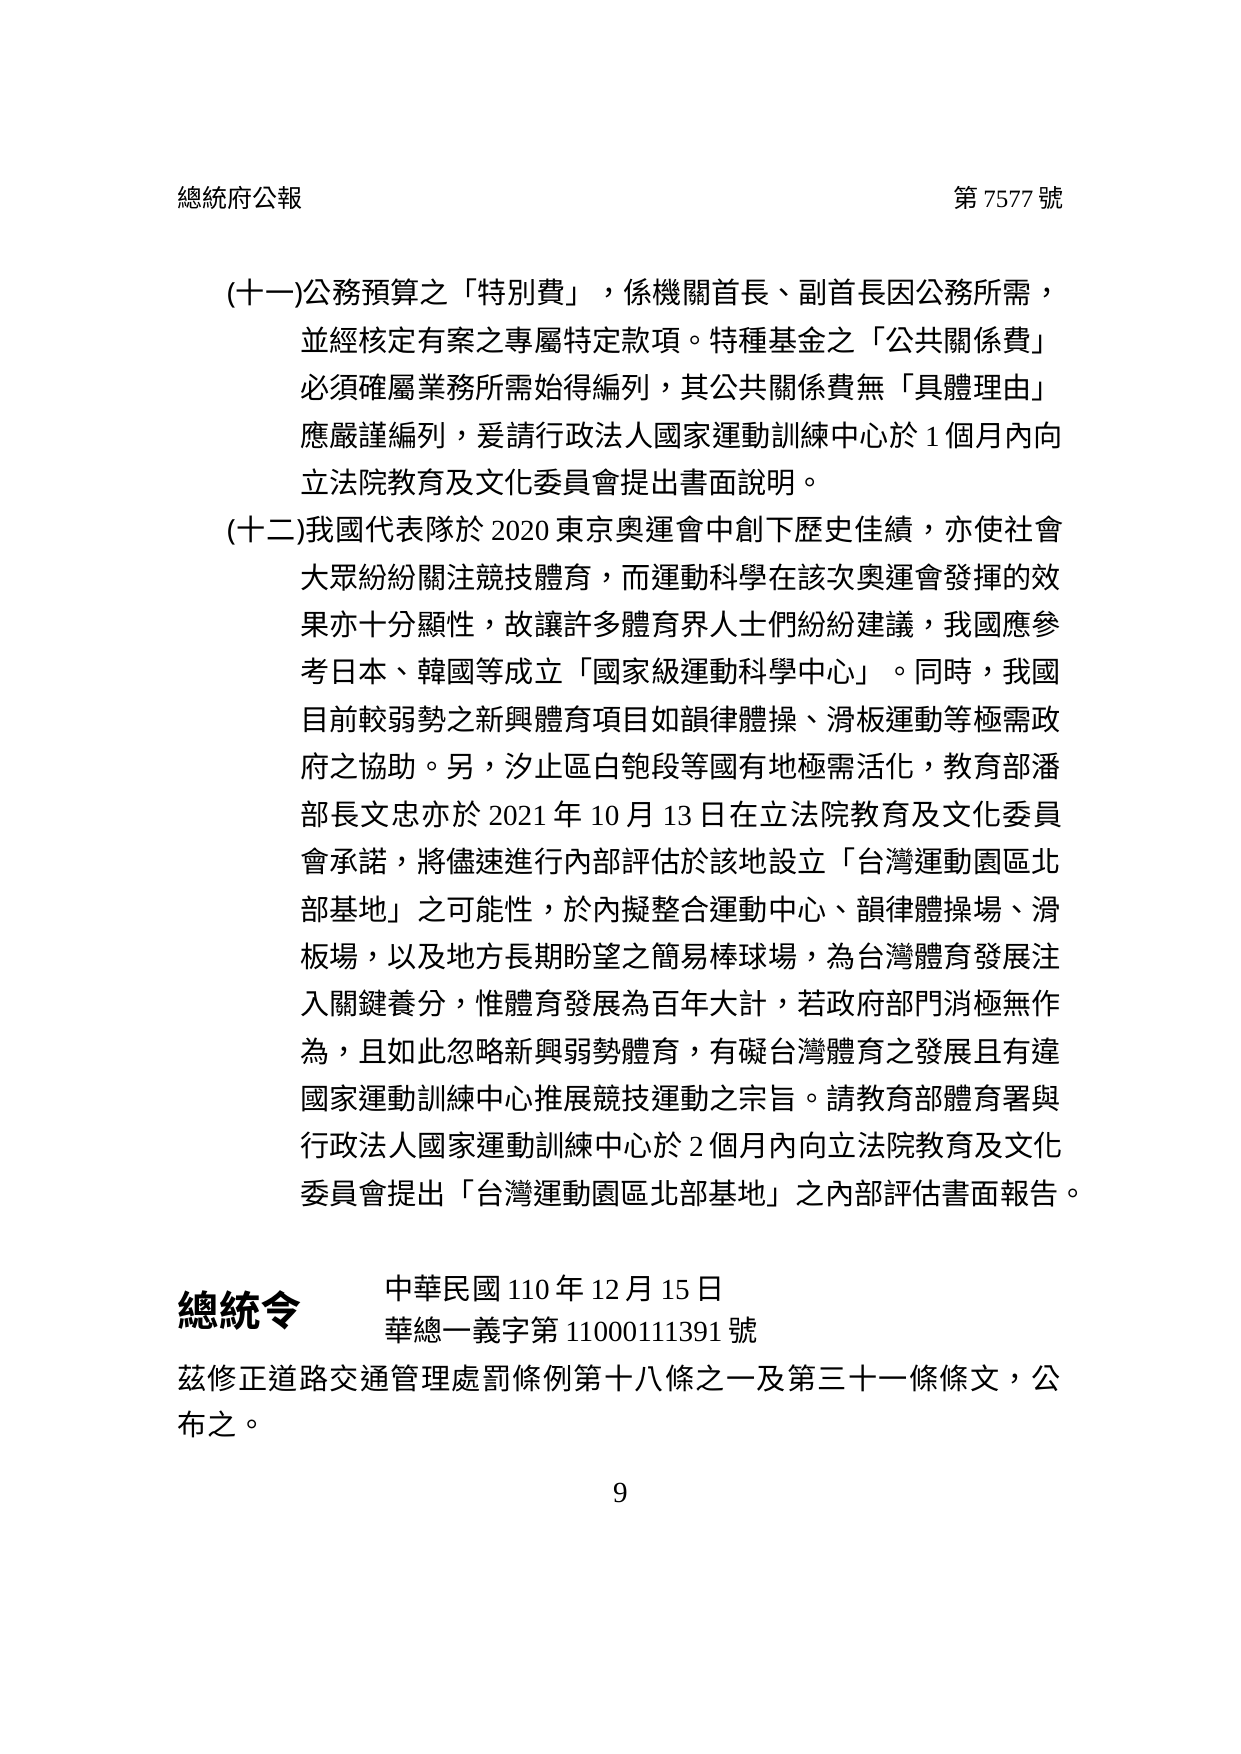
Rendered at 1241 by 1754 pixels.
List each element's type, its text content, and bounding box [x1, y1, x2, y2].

text (十二)我國代表隊於2020東京奧運會中創下歷史佳績，亦使社會大眾紛紛關注競技體育，而運動科學在該次奧運會發揮的效果亦十分顯性，故讓許多體育界人士們紛紛建議，我國應參考日本、韓國等成立「國家級運動科學中心」。同時，我國目前較弱勢之新興體育項目如韻律體操、滑板運動等極需政府之協助。另，汐止區白匏段等國有地極需活化，教育部潘部長文忠亦於2021年10月13日在立法院教育及文化委員會承諾，將儘速進行內部評估於該地設立「台灣運動園區北部基地」之可能性，於內擬整合運動中心、韻律體操場、滑板場，以及地方長期盼望之簡易棒球場，為台灣體育發展注入關鍵養分，惟體育發展為百年大計，若政府部門消極無作為，且如此忽略新興弱勢體育，有礙台灣體育之發展且有違國家運動訓練中心推展競技運動之宗旨。請教育部體育署與行政法人國家運動訓練中心於2個月內向立法院教育及文化委員會提出「台灣運動園區北部基地」之內部評估書面報告。 [227, 503, 1063, 1214]
text (十一)公務預算之「特別費」，係機關首長、副首長因公務所需，並經核定有案之專屬特定款項。特種基金之「公共關係費」必須確屬業務所需始得編列，其公共關係費無「具體理由」應嚴謹編列，爰請行政法人國家運動訓練中心於1個月內向立法院教育及文化委員會提出書面說明。 [227, 266, 1063, 503]
text 茲修正道路交通管理處罰條例第十八條之一及第三十一條條文，公布之。 [177, 1352, 1063, 1444]
table_header 總統令 [174, 1264, 381, 1352]
table_header 中華民國110年12月15日 華總一義字第11000111391號 [381, 1264, 877, 1352]
